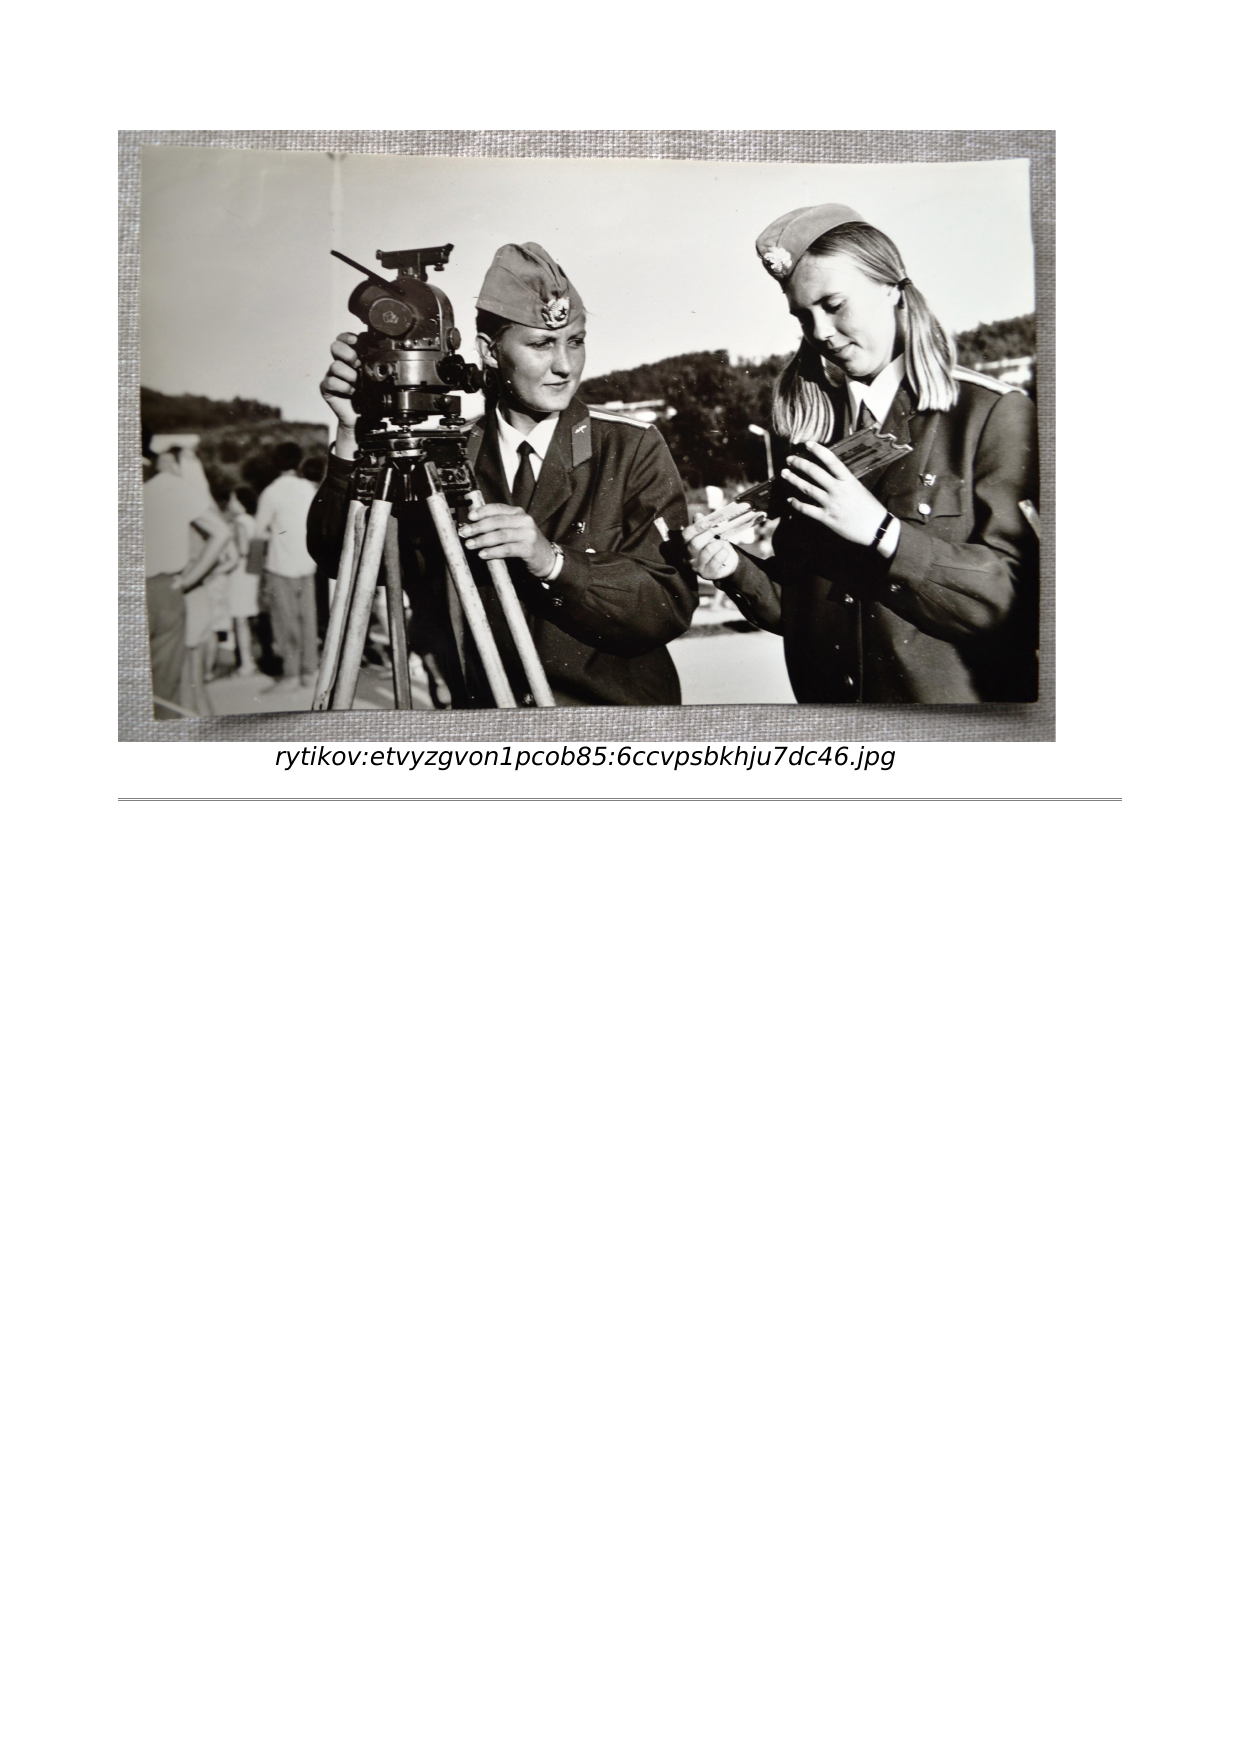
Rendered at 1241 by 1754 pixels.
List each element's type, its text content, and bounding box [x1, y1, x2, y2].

text rytikov:etvyzgvon1pcob85:6ccvpsbkhju7dc46.jpg [118, 742, 1056, 771]
picture [118, 130, 1056, 742]
